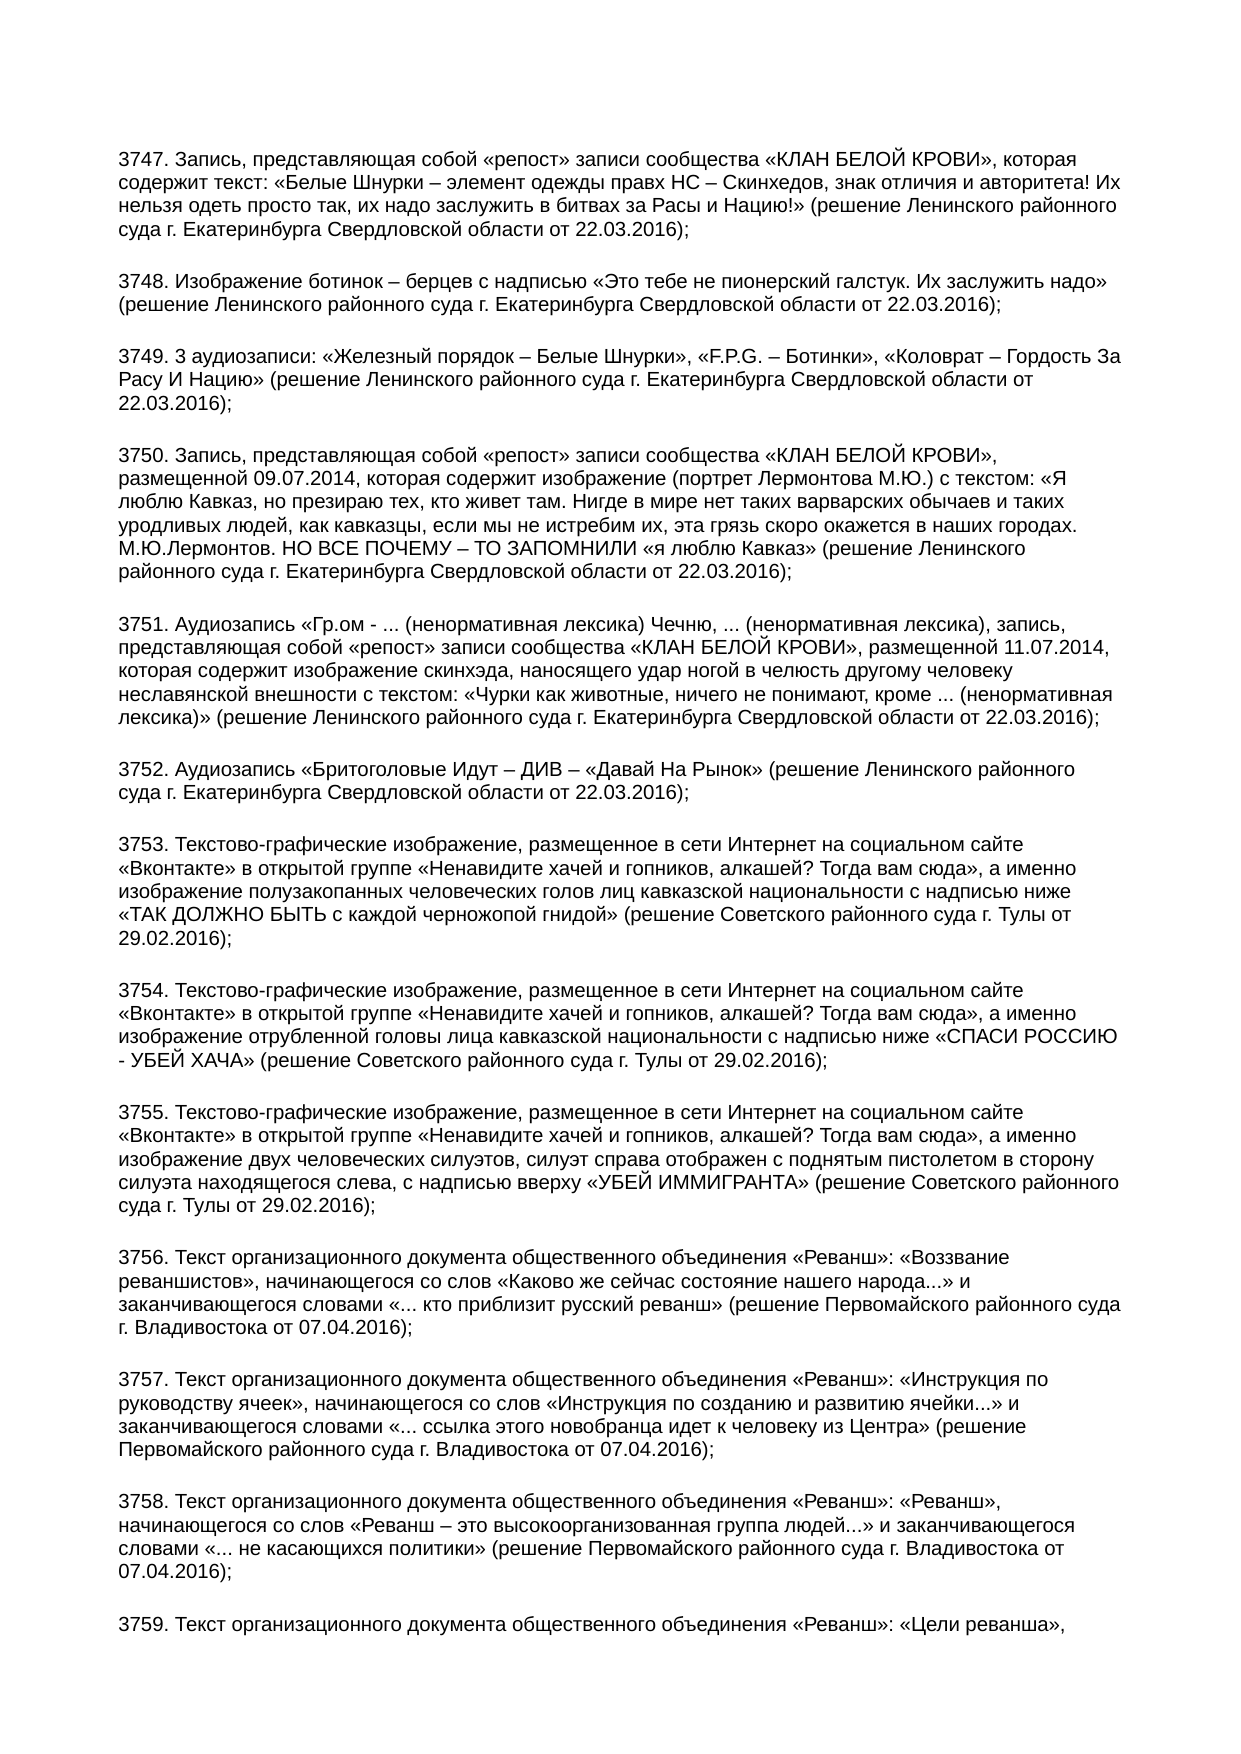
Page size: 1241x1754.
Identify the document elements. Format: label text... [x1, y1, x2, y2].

text 3747. Запись, представляющая собой «репост» записи сообщества «КЛАН БЕЛОЙ КРОВИ», которая содержит текст: «Белые Шнурки – элемент одежды правх НС – Скинхедов, знак отличия и авторитета! Их нельзя одеть просто так, их надо заслужить в битвах за Расы и Нацию!» (решение Ленинского районного суда г. Екатеринбурга Свердловской области от 22.03.2016); 3748. Изображение ботинок – берцев с надписью «Это тебе не пионерский галстук. Их заслужить надо» (решение Ленинского районного суда г. Екатеринбурга Свердловской области от 22.03.2016); 3749. 3 аудиозаписи: «Железный порядок – Белые Шнурки», «F.P.G. – Ботинки», «Коловрат – Гордость За Расу И Нацию» (решение Ленинского районного суда г. Екатеринбурга Свердловской области от 22.03.2016); 3750. Запись, представляющая собой «репост» записи сообщества «КЛАН БЕЛОЙ КРОВИ», размещенной 09.07.2014, которая содержит изображение (портрет Лермонтова М.Ю.) с текстом: «Я люблю Кавказ, но презираю тех, кто живет там. Нигде в мире нет таких варварских обычаев и таких уродливых людей, как кавказцы, если мы не истребим их, эта грязь скоро окажется в наших городах. М.Ю.Лермонтов. НО ВСЕ ПОЧЕМУ – ТО ЗАПОМНИЛИ «я люблю Кавказ» (решение Ленинского районного суда г. Екатеринбурга Свердловской области от 22.03.2016); 3751. Аудиозапись «Гр.ом - ... (ненормативная лексика) Чечню, ... (ненормативная лексика), запись, представляющая собой «репост» записи сообщества «КЛАН БЕЛОЙ КРОВИ», размещенной 11.07.2014, которая содержит изображение скинхэда, наносящего удар ногой в челюсть другому человеку неславянской внешности с текстом: «Чурки как животные, ничего не понимают, кроме ... (ненормативная лексика)» (решение Ленинского районного суда г. Екатеринбурга Свердловской области от 22.03.2016); 3752. Аудиозапись «Бритоголовые Идут – ДИВ – «Давай На Рынок» (решение Ленинского районного суда г. Екатеринбурга Свердловской области от 22.03.2016); 3753. Текстово-графические изображение, размещенное в сети Интернет на социальном сайте «Вконтакте» в открытой группе «Ненавидите хачей и гопников, алкашей? Тогда вам сюда», а именно изображение полузакопанных человеческих голов лиц кавказской национальности с надписью ниже «ТАК ДОЛЖНО БЫТЬ с каждой черножопой гнидой» (решение Советского районного суда г. Тулы от 29.02.2016); 3754. Текстово-графические изображение, размещенное в сети Интернет на социальном сайте «Вконтакте» в открытой группе «Ненавидите хачей и гопников, алкашей? Тогда вам сюда», а именно изображение отрубленной головы лица кавказской национальности с надписью ниже «СПАСИ POCCИЮ - УБЕЙ ХАЧА» (решение Советского районного суда г. Тулы от 29.02.2016); 3755. Текстово-графические изображение, размещенное в сети Интернет на социальном сайте «Вконтакте» в открытой группе «Ненавидите хачей и гопников, алкашей? Тогда вам сюда», а именно изображение двух человеческих силуэтов, силуэт справа отображен с поднятым пистолетом в сторону силуэта находящегося слева, с надписью вверху «УБЕЙ ИММИГРАНТА» (решение Советского районного суда г. Тулы от 29.02.2016); 3756. Текст организационного документа общественного объединения «Реванш»: «Воззвание реваншистов», начинающегося со слов «Каково же сейчас состояние нашего народа...» и заканчивающегося словами «... кто приблизит русский реванш» (решение Первомайского районного суда г. Владивостока от 07.04.2016); 3757. Текст организационного документа общественного объединения «Реванш»: «Инструкция по руководству ячеек», начинающегося со слов «Инструкция по созданию и развитию ячейки...» и заканчивающегося словами «... ссылка этого новобранца идет к человеку из Центра» (решение Первомайского районного суда г. Владивостока от 07.04.2016); 3758. Текст организационного документа общественного объединения «Реванш»: «Реванш», начинающегося со слов «Реванш – это высокоорганизованная группа людей...» и заканчивающегося словами «... не касающихся политики» (решение Первомайского районного суда г. Владивостока от 07.04.2016); 3759. Текст организационного документа общественного объединения «Реванш»: «Цели реванша», [118, 118, 1122, 1635]
